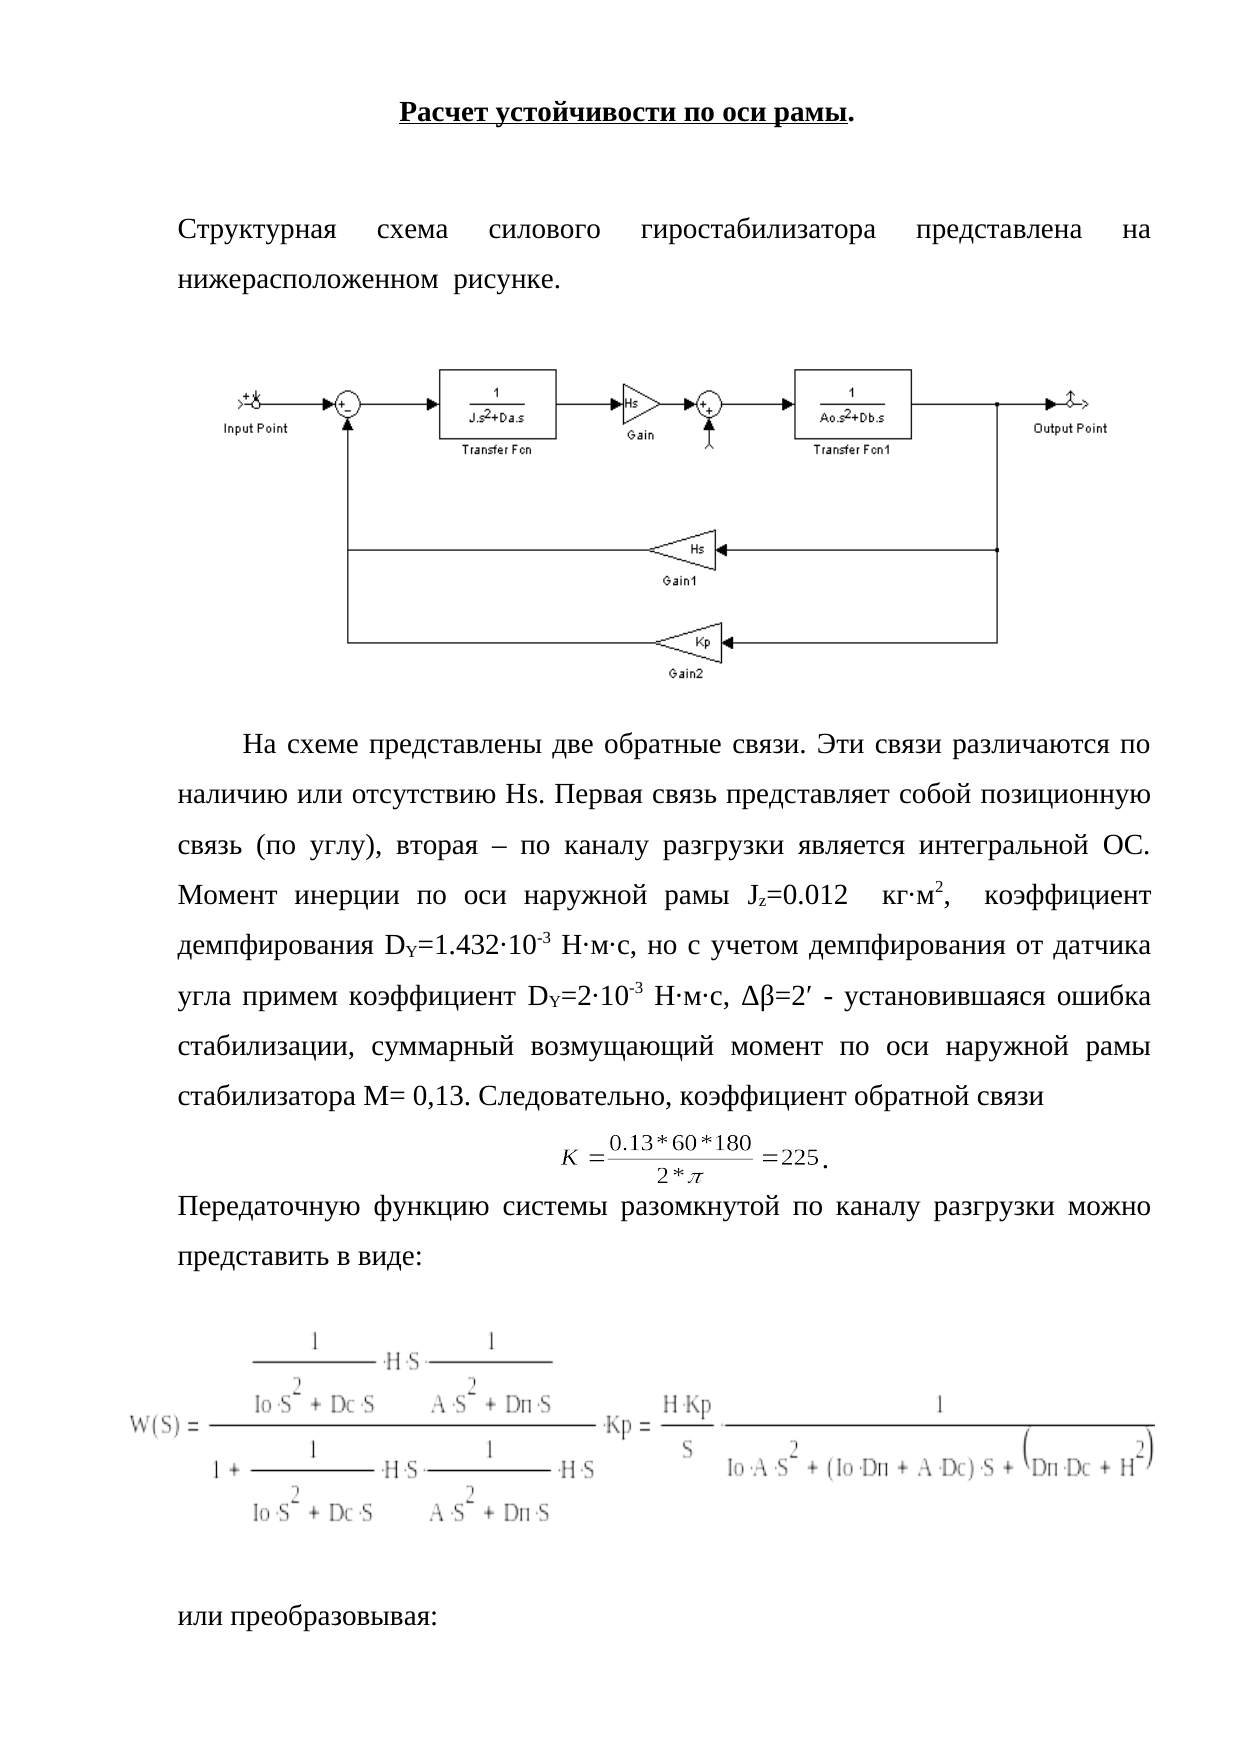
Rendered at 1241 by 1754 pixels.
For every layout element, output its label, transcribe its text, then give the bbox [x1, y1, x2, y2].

text На схеме представлены две обратные связи. Эти связи различаются по наличию или отсутствию Нs. Первая связь представляет собой позиционную связь (по углу), вторая – по каналу разгрузки является интегральной ОС. Момент инерции по оси наружной рамы Jz=0.012 кг·м2, коэффициент демпфирования DY=1.432·10-3 Н·м·с, но с учетом демпфирования от датчика угла примем коэффициент DY=2·10-3 Н·м·с, Δβ=2′ - установившаяся ошибка стабилизации, суммарный возмущающий момент по оси наружной рамы стабилизатора М= 0,13. Следовательно, коэффициент обратной связи [177, 726, 1152, 1112]
subtitle Расчет устойчивости по оси рамы. [102, 94, 1152, 127]
picture [177, 311, 1151, 710]
text Передаточную функцию системы разомкнутой по каналу разгрузки можно представить в виде: [177, 1188, 1152, 1271]
text Cтруктурная схема силового гиростабилизатора представлена на нижерасположенном рисунке. [177, 211, 1152, 295]
text или преобразовывая: [177, 1598, 1152, 1632]
text . [177, 1129, 1152, 1188]
